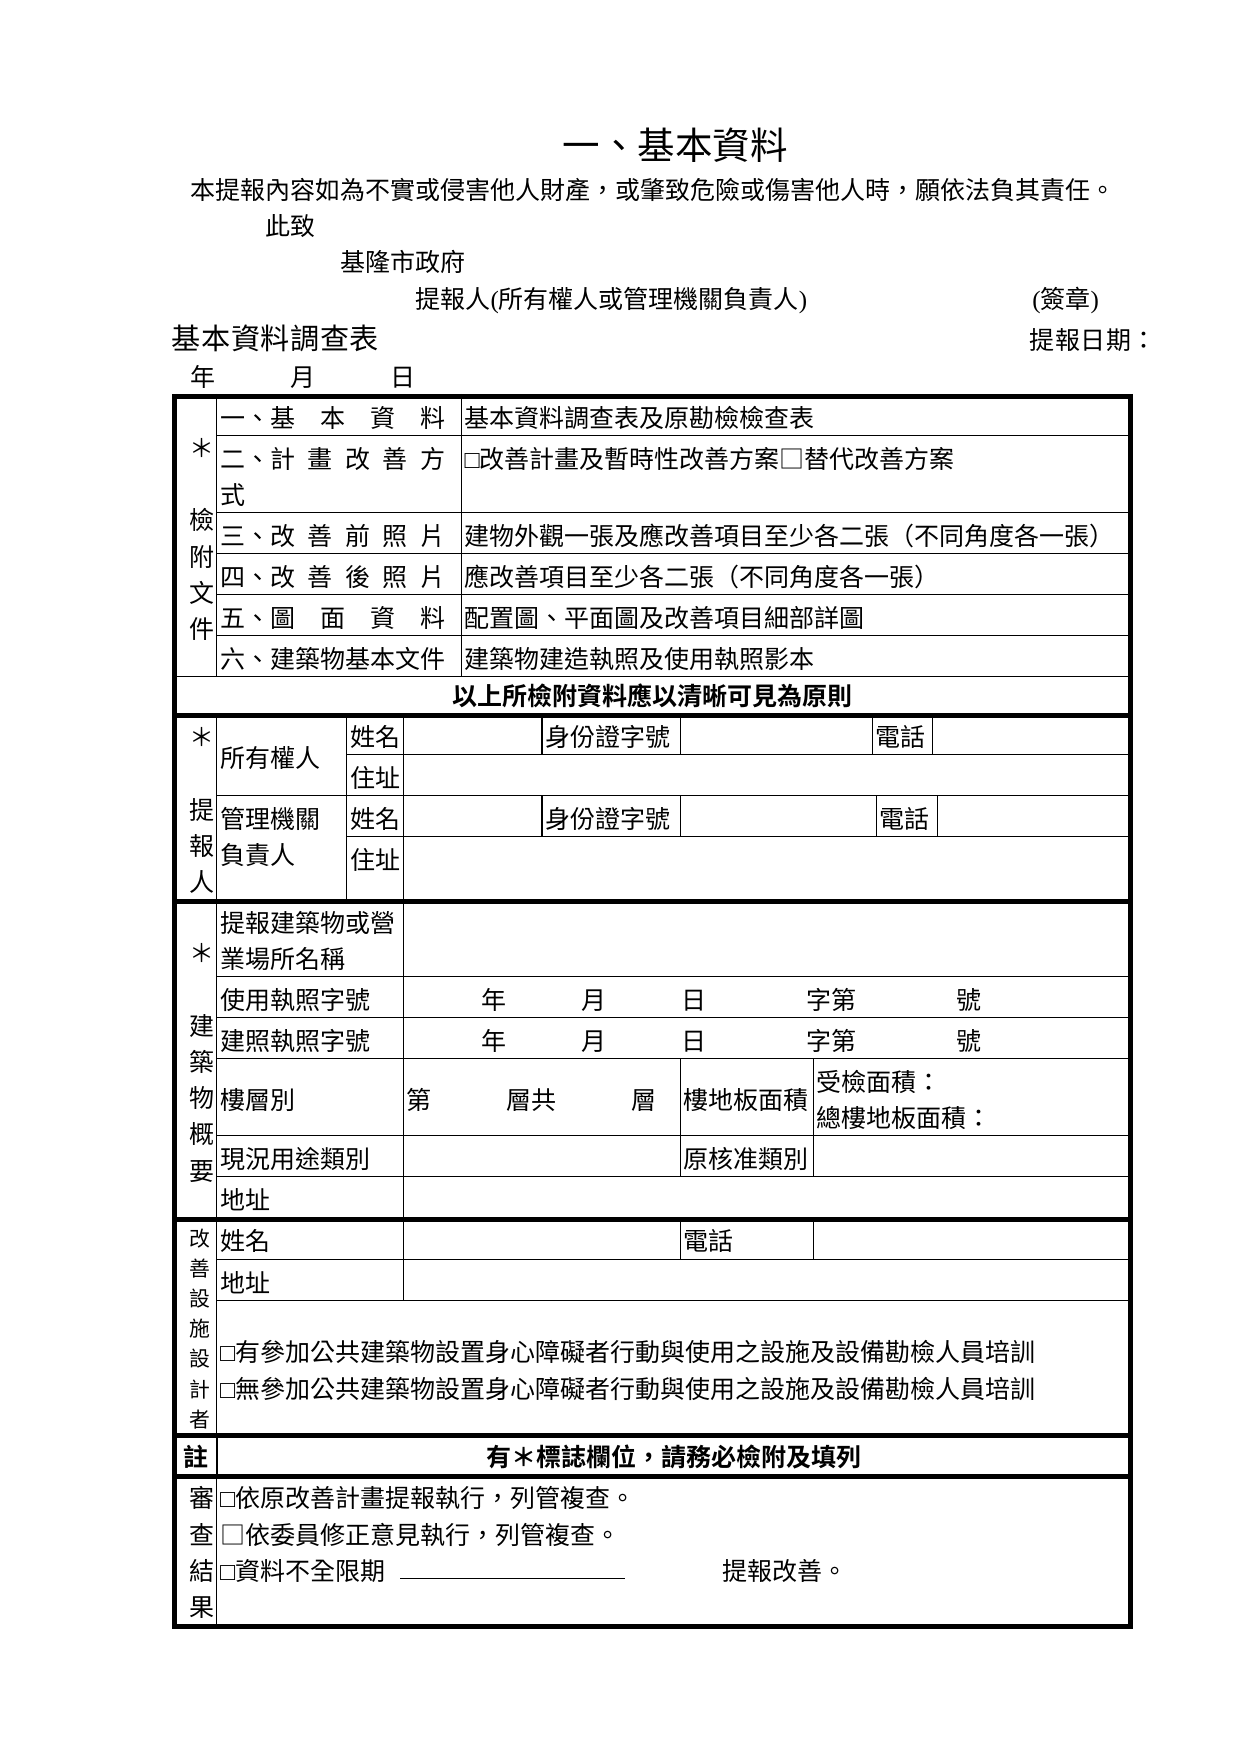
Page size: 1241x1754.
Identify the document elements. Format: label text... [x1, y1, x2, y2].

table_cell ＊ 建築物概要 [177, 904, 216, 1217]
text 此致 [190, 207, 1159, 243]
text 提報人(所有權人或管理機關負責人) (簽章) [190, 279, 1159, 315]
text 基本資料調查表 提報日期： 年 月 日 [172, 315, 1159, 394]
table_cell [404, 904, 1128, 976]
table_cell 配置圖、平面圖及改善項目細部詳圖 [462, 595, 1128, 635]
table_cell [404, 837, 1128, 899]
table_cell 二、計 畫 改 善 方 式 [217, 436, 461, 512]
table_cell 地址 [217, 1260, 403, 1300]
table_cell 受檢面積： 總樓地板面積： [814, 1059, 1128, 1135]
table_cell 所有權人 [217, 718, 346, 795]
table_cell 三、改 善 前 照 片 [217, 513, 461, 553]
table_cell 身份證字號 [543, 796, 680, 836]
table_cell [938, 796, 1128, 836]
table_cell 建物外觀一張及應改善項目至少各二張（不同角度各一張） [462, 513, 1128, 553]
table_cell [404, 755, 1128, 795]
table_cell □改善計畫及暫時性改善方案□替代改善方案 [462, 436, 1128, 512]
table_cell [681, 718, 872, 754]
table_cell 身份證字號 [543, 718, 680, 754]
table_cell [404, 796, 541, 836]
table_cell [404, 1222, 680, 1259]
table_cell 電話 [873, 718, 932, 754]
table_cell 年 月 日 字第 號 [404, 977, 1128, 1017]
text 基隆市政府 [190, 243, 1159, 279]
table_cell 原核准類別 [681, 1136, 813, 1176]
table_cell □有參加公共建築物設置身心障礙者行動與使用之設施及設備勘檢人員培訓 □無參加公共建築物設置身心障礙者行動與使用之設施及設備勘檢人員培訓 [217, 1301, 1128, 1433]
table_cell 提報建築物或營業場所名稱 [217, 904, 403, 976]
table_cell 以上所檢附資料應以清晰可見為原則 [177, 677, 1128, 713]
table_cell 住址 [347, 837, 403, 899]
table_cell [404, 1177, 1128, 1217]
table_cell 註 [177, 1438, 216, 1474]
table_cell 姓名 [217, 1222, 403, 1259]
table_cell 有＊標誌欄位，請務必檢附及填列 [218, 1438, 1128, 1474]
table_header 一、基 本 資 料 [217, 399, 461, 435]
table_cell 建照執照字號 [217, 1018, 403, 1058]
table_cell [814, 1222, 1128, 1259]
table_cell [404, 718, 541, 754]
table_cell 樓地板面積 [681, 1059, 813, 1135]
table_cell 應改善項目至少各二張（不同角度各一張） [462, 554, 1128, 594]
table_header 基本資料調查表及原勘檢檢查表 [462, 399, 1128, 435]
table_cell 姓名 [347, 718, 403, 754]
table_cell □依原改善計畫提報執行，列管複查。 □依委員修正意見執行，列管複查。 □資料不全限期 提報改善。 [217, 1479, 1128, 1624]
table_cell 管理機關 負責人 [217, 796, 346, 899]
table_cell [814, 1136, 1128, 1176]
table_cell 住址 [347, 755, 403, 795]
table_cell [933, 718, 1128, 754]
table_cell 現況用途類別 [217, 1136, 403, 1176]
table_cell 審查結果 [177, 1479, 216, 1624]
table_cell ＊ 提報人 [177, 718, 216, 899]
table_cell 五、圖 面 資 料 [217, 595, 461, 635]
table_cell 年 月 日 字第 號 [404, 1018, 1128, 1058]
table_cell 四、改 善 後 照 片 [217, 554, 461, 594]
table_cell 地址 [217, 1177, 403, 1217]
table_cell 建築物建造執照及使用執照影本 [462, 636, 1128, 676]
table_cell 使用執照字號 [217, 977, 403, 1017]
table_cell 電話 [877, 796, 937, 836]
table_header ＊ 檢附文件 [177, 399, 216, 676]
table_cell 改善設施設計者 [177, 1222, 216, 1433]
table_cell [404, 1260, 1128, 1300]
table_cell 樓層別 [217, 1059, 403, 1135]
table_cell [681, 796, 876, 836]
table_cell 姓名 [347, 796, 403, 836]
text 一、基本資料 [190, 116, 1159, 170]
table_cell [404, 1136, 680, 1176]
table_cell 電話 [681, 1222, 813, 1259]
table_cell 第 層共 層 [404, 1059, 680, 1135]
table_cell 六、建築物基本文件 [217, 636, 461, 676]
text 本提報內容如為不實或侵害他人財產，或肇致危險或傷害他人時，願依法負其責任。 [190, 170, 1159, 207]
